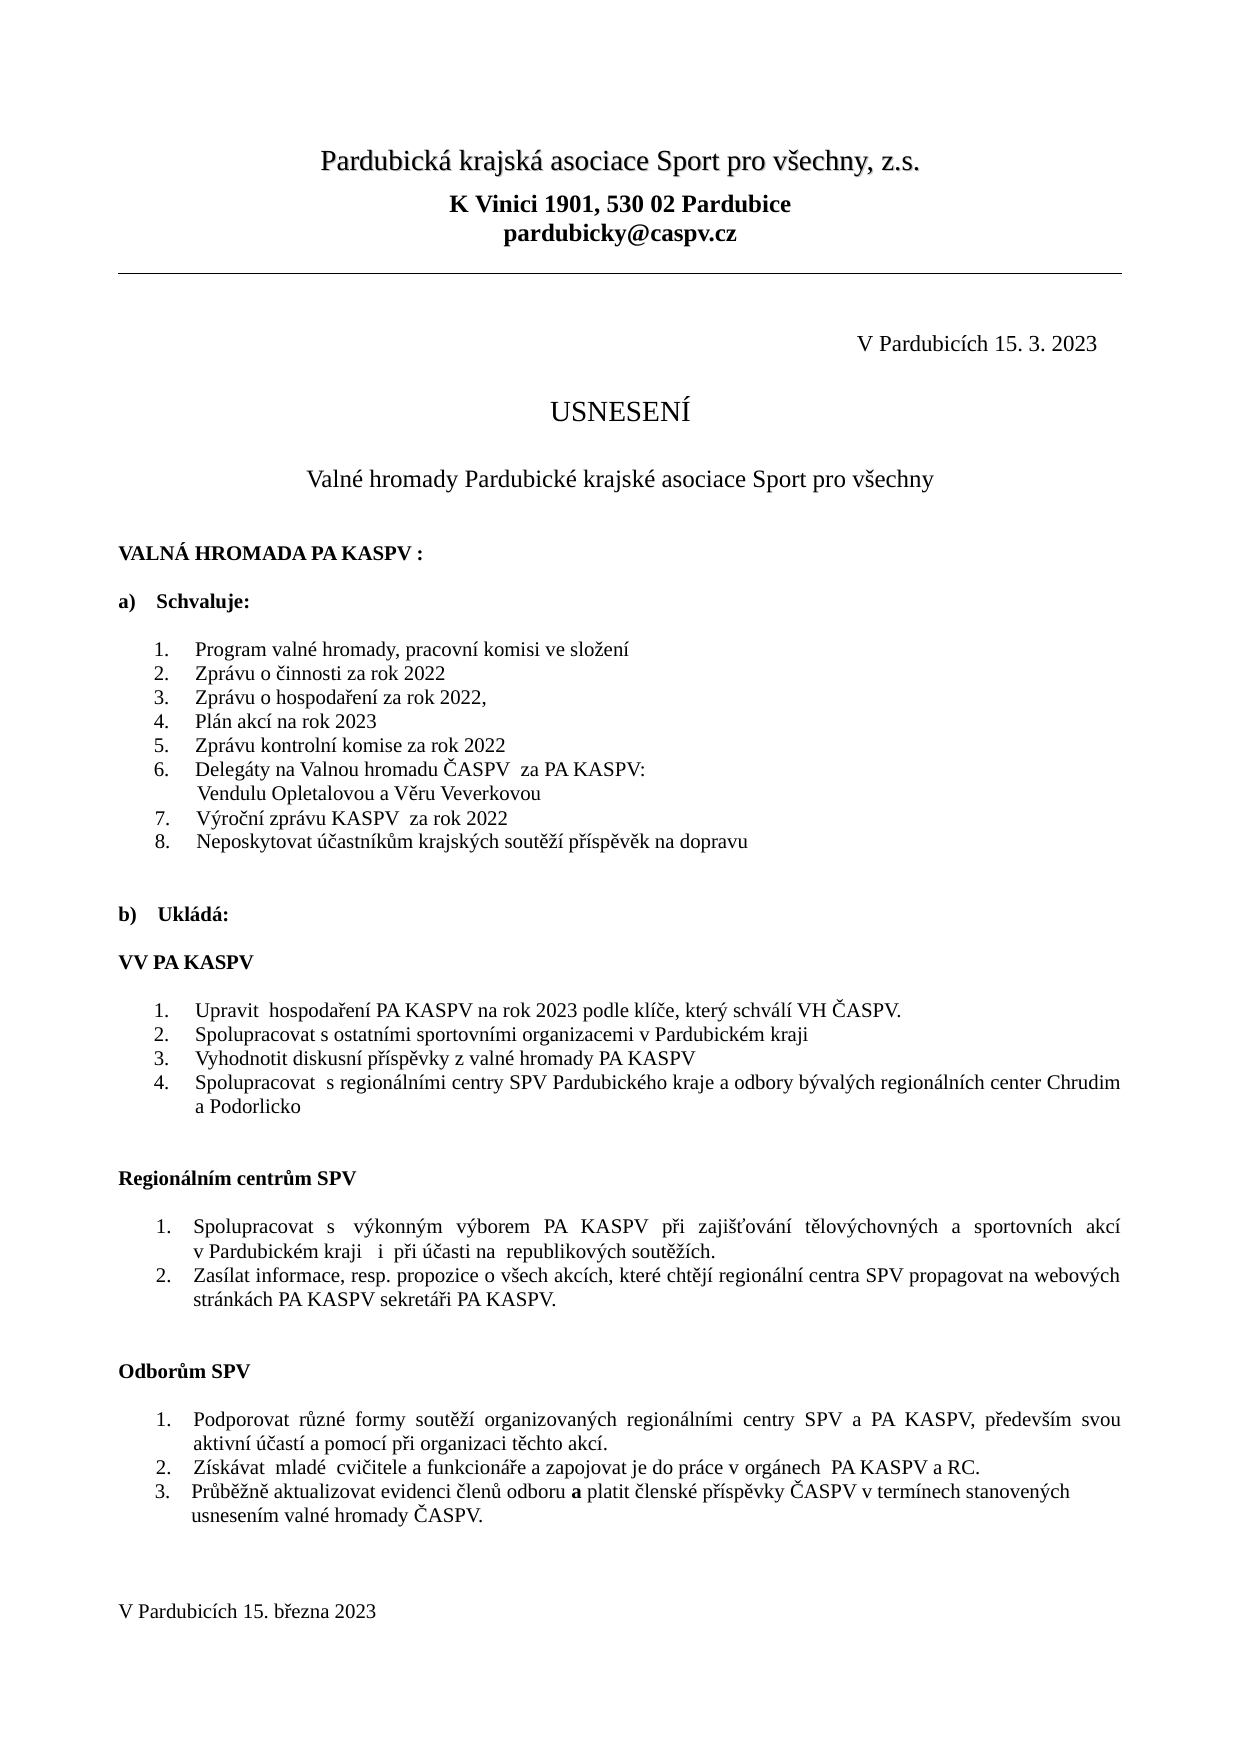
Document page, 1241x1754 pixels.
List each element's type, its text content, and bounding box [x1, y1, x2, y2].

text VALNÁ HROMADA PA KASPV : [118, 541, 1122, 565]
list Plán akcí na rok 2023 [153, 709, 1122, 733]
text Odborům SPV [118, 1359, 1122, 1383]
text 3. Průběžně aktualizovat evidenci členů odboru a platit členské příspěvky ČASPV v termínech stanovených [118, 1479, 1122, 1503]
text Regionálním centrům SPV [118, 1166, 1122, 1190]
list Spolupracovat s výkonným výborem PA KASPV při zajišťování tělovýchovných a sportovních akcí v Pardubickém kraji i při účasti na republikových soutěžích. [156, 1214, 1122, 1263]
text 7. Výroční zprávu KASPV za rok 2022 [118, 805, 1122, 829]
text usnesením valné hromady ČASPV. [118, 1503, 1122, 1527]
list Zasílat informace, resp. propozice o všech akcích, které chtějí regionální centra SPV propagovat na webových stránkách PA KASPV sekretáři PA KASPV. [156, 1263, 1122, 1311]
list Upravit hospodaření PA KASPV na rok 2023 podle klíče, který schválí VH ČASPV. [153, 998, 1122, 1022]
subtitle pardubicky@caspv.cz [118, 218, 1122, 247]
list Spolupracovat s ostatními sportovními organizacemi v Pardubickém kraji [153, 1022, 1122, 1046]
list Spolupracovat s regionálními centry SPV Pardubického kraje a odbory bývalých regionálních center Chrudim a Podorlicko [153, 1070, 1122, 1118]
subtitle USNESENÍ [118, 394, 1122, 427]
text VV PA KASPV [118, 950, 1122, 974]
list Vyhodnotit diskusní příspěvky z valné hromady PA KASPV [153, 1046, 1122, 1070]
text V Pardubicích 15. března 2023 [118, 1599, 1122, 1623]
subtitle Pardubická krajská asociace Sport pro všechny, z.s. [118, 143, 1122, 177]
list Zprávu kontrolní komise za rok 2022 [153, 733, 1122, 757]
subtitle K Vinici 1901, 530 02 Pardubice [118, 189, 1122, 218]
list Program valné hromady, pracovní komisi ve složení [153, 637, 1122, 661]
list Zprávu o hospodaření za rok 2022, [153, 685, 1122, 709]
list Podporovat různé formy soutěží organizovaných regionálními centry SPV a PA KASPV, především svou aktivní účastí a pomocí při organizaci těchto akcí. [156, 1407, 1122, 1455]
text 8. Neposkytovat účastníkům krajských soutěží příspěvěk na dopravu [118, 829, 1122, 853]
list Zprávu o činnosti za rok 2022 [153, 661, 1122, 685]
text b) Ukládá: [118, 902, 1122, 926]
list Získávat mladé cvičitele a funkcionáře a zapojovat je do práce v orgánech PA KASPV a RC. [156, 1455, 1122, 1479]
list Delegáty na Valnou hromadu ČASPV za PA KASPV: [153, 757, 1122, 781]
subtitle V Pardubicích 15. 3. 2023 [339, 330, 1122, 356]
text a) Schvaluje: [118, 589, 1122, 613]
text Vendulu Opletalovou a Věru Veverkovou [192, 781, 1122, 805]
text Valné hromady Pardubické krajské asociace Sport pro všechny [118, 464, 1122, 493]
